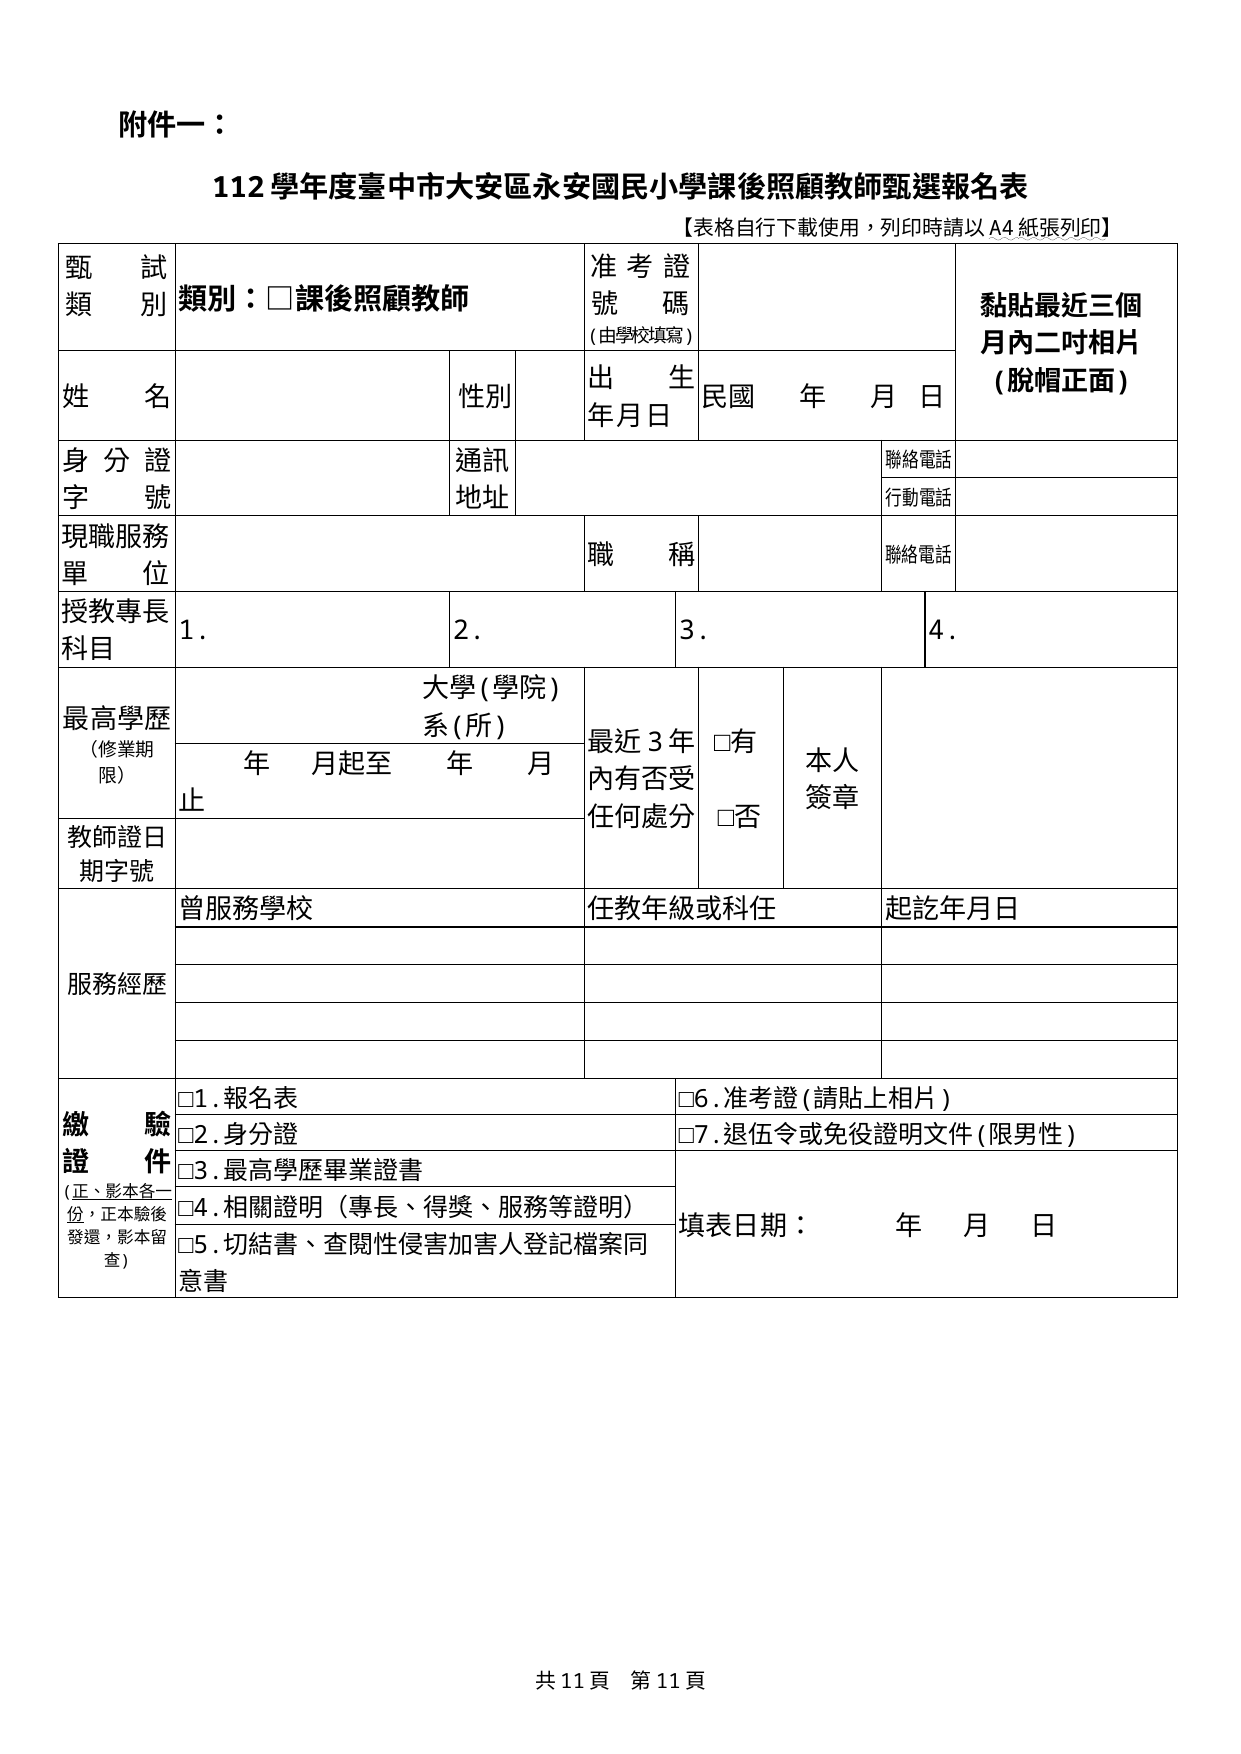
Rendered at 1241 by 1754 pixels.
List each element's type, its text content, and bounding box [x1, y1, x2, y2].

table_cell [1178, 515, 1182, 591]
table_cell [1178, 1186, 1182, 1297]
table_cell 本人 簽章 [784, 668, 881, 888]
table_cell 填表日期： 年 月 日 [676, 1151, 1177, 1297]
table_cell 民國 年 月 日 [699, 351, 955, 439]
table_cell [882, 1041, 1177, 1078]
table_cell [956, 516, 1177, 591]
table_header [1178, 243, 1182, 350]
table_cell 身 分 證 字 號 [59, 441, 175, 515]
table_cell 職 稱 [585, 516, 698, 591]
table_cell [1178, 1150, 1182, 1186]
table_header [699, 244, 955, 350]
table_header 黏貼最近三個 月內二吋相片 (脫帽正面) [956, 244, 1177, 439]
table_cell 服務經歷 [59, 889, 175, 1078]
table_cell [699, 516, 881, 591]
table_cell [176, 819, 584, 888]
table_cell 起訖年月日 [882, 889, 1177, 926]
table_cell □2.身分證 [176, 1115, 675, 1150]
table_cell 年 月起至 年 月止 [176, 744, 584, 818]
table_cell 大學(學院) 系(所) [176, 668, 584, 742]
text 【表格自行下載使用，列印時請以A4紙張列印】 [118, 206, 1122, 243]
table_cell [585, 928, 881, 964]
table_header 甄 試 類 別 [59, 244, 175, 350]
table_cell [882, 668, 1177, 888]
table_cell □6.准考證(請貼上相片) [676, 1079, 1177, 1114]
table_cell [882, 928, 1177, 964]
table_cell □1.報名表 [176, 1079, 675, 1114]
table_cell [1178, 818, 1182, 888]
table_cell 聯絡電話 [882, 516, 955, 591]
table_cell [176, 441, 449, 515]
table_header 准 考 證 號 碼 (由學校填寫) [585, 244, 698, 350]
table_cell [882, 1003, 1177, 1040]
table_cell [516, 441, 881, 515]
table_cell 姓 名 [59, 351, 175, 439]
table_cell [585, 965, 881, 1002]
table_cell 最高學歷（修業期限） [59, 668, 175, 818]
table_cell [176, 965, 584, 1002]
table_cell 任教年級或科任 [585, 889, 881, 926]
table_cell [1178, 964, 1182, 1002]
table_cell 性別 [450, 351, 515, 439]
table_cell [176, 1003, 584, 1040]
table_cell [956, 441, 1177, 477]
table_cell [1178, 1002, 1182, 1040]
table_cell [1178, 477, 1182, 515]
table_cell [1178, 667, 1182, 742]
table_cell 聯絡電話 [882, 441, 955, 477]
table_cell 1. [176, 592, 449, 667]
table_cell [1178, 350, 1182, 439]
table_cell 教師證日期字號 [59, 819, 175, 888]
table_cell □5.切結書、查閱性侵害加害人登記檔案同意書 [176, 1225, 675, 1297]
table_cell 曾服務學校 [176, 889, 584, 926]
table_cell 出 生 年月日 [585, 351, 698, 439]
table_cell 3. [676, 592, 924, 667]
text 附件一： [118, 81, 1122, 143]
table_cell [882, 965, 1177, 1002]
text 112學年度臺中市大安區永安國民小學課後照顧教師甄選報名表 [118, 143, 1122, 206]
table_cell [956, 478, 1177, 515]
table_cell [1178, 1114, 1182, 1150]
table_cell [1178, 888, 1182, 926]
table_cell □7.退伍令或免役證明文件(限男性) [676, 1115, 1177, 1150]
table_cell 繳 驗 證 件 (正、影本各一份，正本驗後發還，影本留查) [59, 1079, 175, 1297]
table_header 類別：□課後照顧教師 [176, 244, 584, 350]
table_cell [585, 1003, 881, 1040]
table_cell 現職服務單 位 [59, 516, 175, 591]
table_cell [176, 1041, 584, 1078]
table_cell □4.相關證明（專長、得獎、服務等證明） [176, 1187, 675, 1224]
table_cell [1178, 591, 1182, 667]
table_cell 4. [926, 592, 1177, 667]
table_cell [516, 351, 584, 439]
table_cell [1178, 1040, 1182, 1078]
table_cell 最近3年內有否受任何處分 [585, 668, 698, 888]
table_cell □有 □否 [699, 668, 783, 888]
table_cell [1178, 1078, 1182, 1114]
table_cell [176, 351, 449, 439]
table_cell 通訊 地址 [450, 441, 515, 515]
table_cell 行動電話 [882, 478, 955, 515]
table_cell 授教專長科目 [59, 592, 175, 667]
table_cell 2. [450, 592, 675, 667]
table_cell [1178, 743, 1182, 818]
table_cell [1178, 926, 1182, 964]
table_cell [1178, 440, 1182, 477]
table_cell [176, 928, 584, 964]
table_cell □3.最高學歷畢業證書 [176, 1151, 675, 1186]
table_cell [176, 516, 584, 591]
table_cell [585, 1041, 881, 1078]
